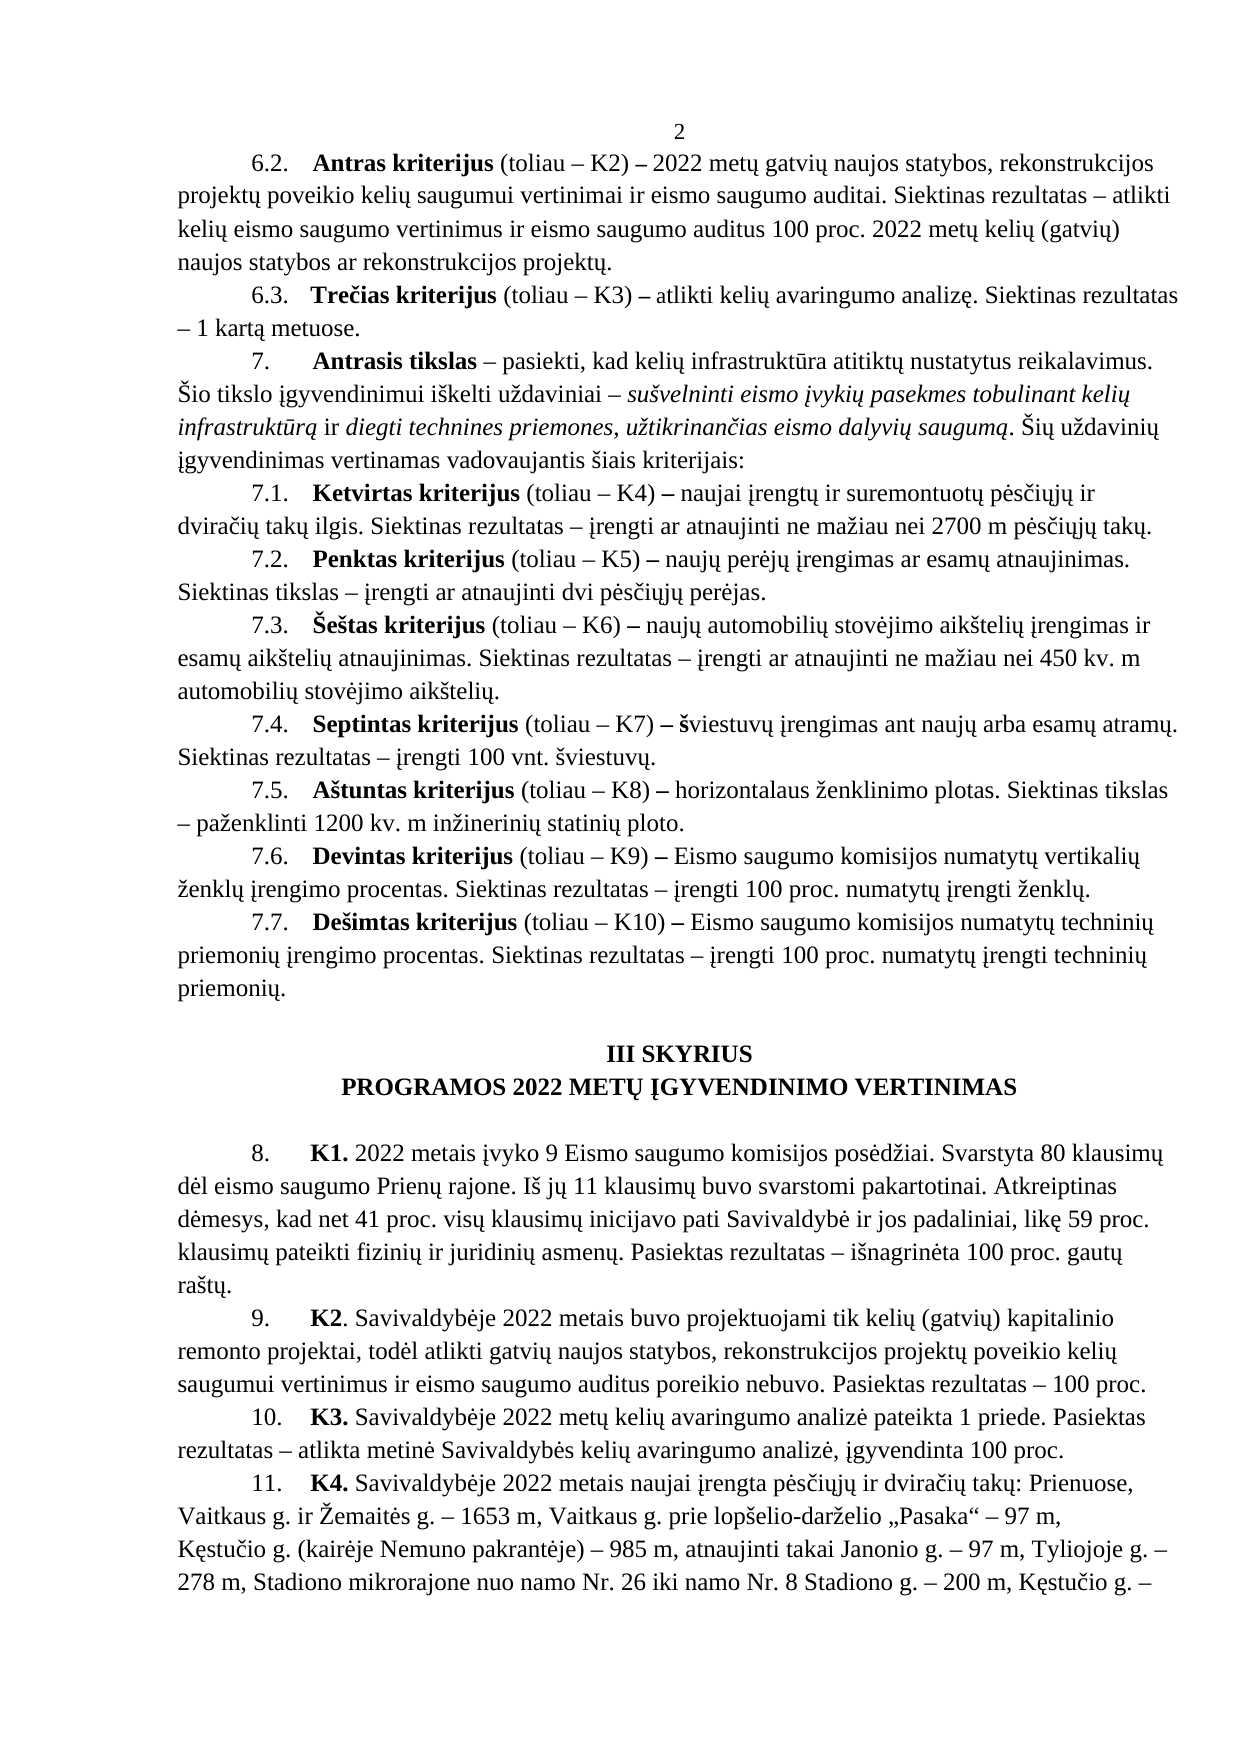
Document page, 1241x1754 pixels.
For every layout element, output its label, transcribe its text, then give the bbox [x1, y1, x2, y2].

text 7. Antrasis tikslas – pasiekti, kad kelių infrastruktūra atitiktų nustatytus reikalavimus. Šio tikslo įgyvendinimui iškelti uždaviniai – sušvelninti eismo įvykių pasekmes tobulinant kelių infrastruktūrą ir diegti technines priemones, užtikrinančias eismo dalyvių saugumą. Šių uždavinių įgyvendinimas vertinamas vadovaujantis šiais kriterijais: [177, 346, 1181, 473]
text III SKYRIUS [177, 1039, 1181, 1068]
text 8. K1. 2022 metais įvyko 9 Eismo saugumo komisijos posėdžiai. Svarstyta 80 klausimų dėl eismo saugumo Prienų rajone. Iš jų 11 klausimų buvo svarstomi pakartotinai. Atkreiptinas dėmesys, kad net 41 proc. visų klausimų inicijavo pati Savivaldybė ir jos padaliniai, likę 59 proc. klausimų pateikti fizinių ir juridinių asmenų. Pasiektas rezultatas – išnagrinėta 100 proc. gautų raštų. [177, 1138, 1181, 1299]
text 11. K4. Savivaldybėje 2022 metais naujai įrengta pėsčiųjų ir dviračių takų: Prienuose, Vaitkaus g. ir Žemaitės g. – 1653 m, Vaitkaus g. prie lopšelio-darželio „Pasaka“ – 97 m, Kęstučio g. (kairėje Nemuno pakrantėje) – 985 m, atnaujinti takai Janonio g. – 97 m, Tyliojoje g. – 278 m, Stadiono mikrorajone nuo namo Nr. 26 iki namo Nr. 8 Stadiono g. – 200 m, Kęstučio g. – [177, 1468, 1181, 1596]
text 7.1. Ketvirtas kriterijus (toliau – K4) – naujai įrengtų ir suremontuotų pėsčiųjų ir dviračių takų ilgis. Siektinas rezultatas – įrengti ar atnaujinti ne mažiau nei 2700 m pėsčiųjų takų. [177, 478, 1181, 539]
text 7.3. Šeštas kriterijus (toliau – K6) – naujų automobilių stovėjimo aikštelių įrengimas ir esamų aikštelių atnaujinimas. Siektinas rezultatas – įrengti ar atnaujinti ne mažiau nei 450 kv. m automobilių stovėjimo aikštelių. [177, 610, 1181, 705]
text 10. K3. Savivaldybėje 2022 metų kelių avaringumo analizė pateikta 1 priede. Pasiektas rezultatas – atlikta metinė Savivaldybės kelių avaringumo analizė, įgyvendinta 100 proc. [177, 1402, 1181, 1464]
text PROGRAMOS 2022 METŲ ĮGYVENDINIMO VERTINIMAS [177, 1072, 1181, 1101]
text 7.4. Septintas kriterijus (toliau – K7) – šviestuvų įrengimas ant naujų arba esamų atramų. Siektinas rezultatas – įrengti 100 vnt. šviestuvų. [177, 709, 1181, 771]
text 7.6. Devintas kriterijus (toliau – K9) – Eismo saugumo komisijos numatytų vertikalių ženklų įrengimo procentas. Siektinas rezultatas – įrengti 100 proc. numatytų įrengti ženklų. [177, 841, 1181, 903]
text 9. K2. Savivaldybėje 2022 metais buvo projektuojami tik kelių (gatvių) kapitalinio remonto projektai, todėl atlikti gatvių naujos statybos, rekonstrukcijos projektų poveikio kelių saugumui vertinimus ir eismo saugumo auditus poreikio nebuvo. Pasiektas rezultatas – 100 proc. [177, 1303, 1181, 1398]
text 7.2. Penktas kriterijus (toliau – K5) – naujų perėjų įrengimas ar esamų atnaujinimas. Siektinas tikslas – įrengti ar atnaujinti dvi pėsčiųjų perėjas. [177, 544, 1181, 606]
text 7.5. Aštuntas kriterijus (toliau – K8) – horizontalaus ženklinimo plotas. Siektinas tikslas – paženklinti 1200 kv. m inžinerinių statinių ploto. [177, 775, 1181, 837]
text 6.2. Antras kriterijus (toliau – K2) – 2022 metų gatvių naujos statybos, rekonstrukcijos projektų poveikio kelių saugumui vertinimai ir eismo saugumo auditai. Siektinas rezultatas – atlikti kelių eismo saugumo vertinimus ir eismo saugumo auditus 100 proc. 2022 metų kelių (gatvių) naujos statybos ar rekonstrukcijos projektų. [177, 148, 1181, 275]
text 7.7. Dešimtas kriterijus (toliau – K10) – Eismo saugumo komisijos numatytų techninių priemonių įrengimo procentas. Siektinas rezultatas – įrengti 100 proc. numatytų įrengti techninių priemonių. [177, 907, 1181, 1002]
text 6.3. Trečias kriterijus (toliau – K3) – atlikti kelių avaringumo analizę. Siektinas rezultatas – 1 kartą metuose. [177, 280, 1181, 341]
